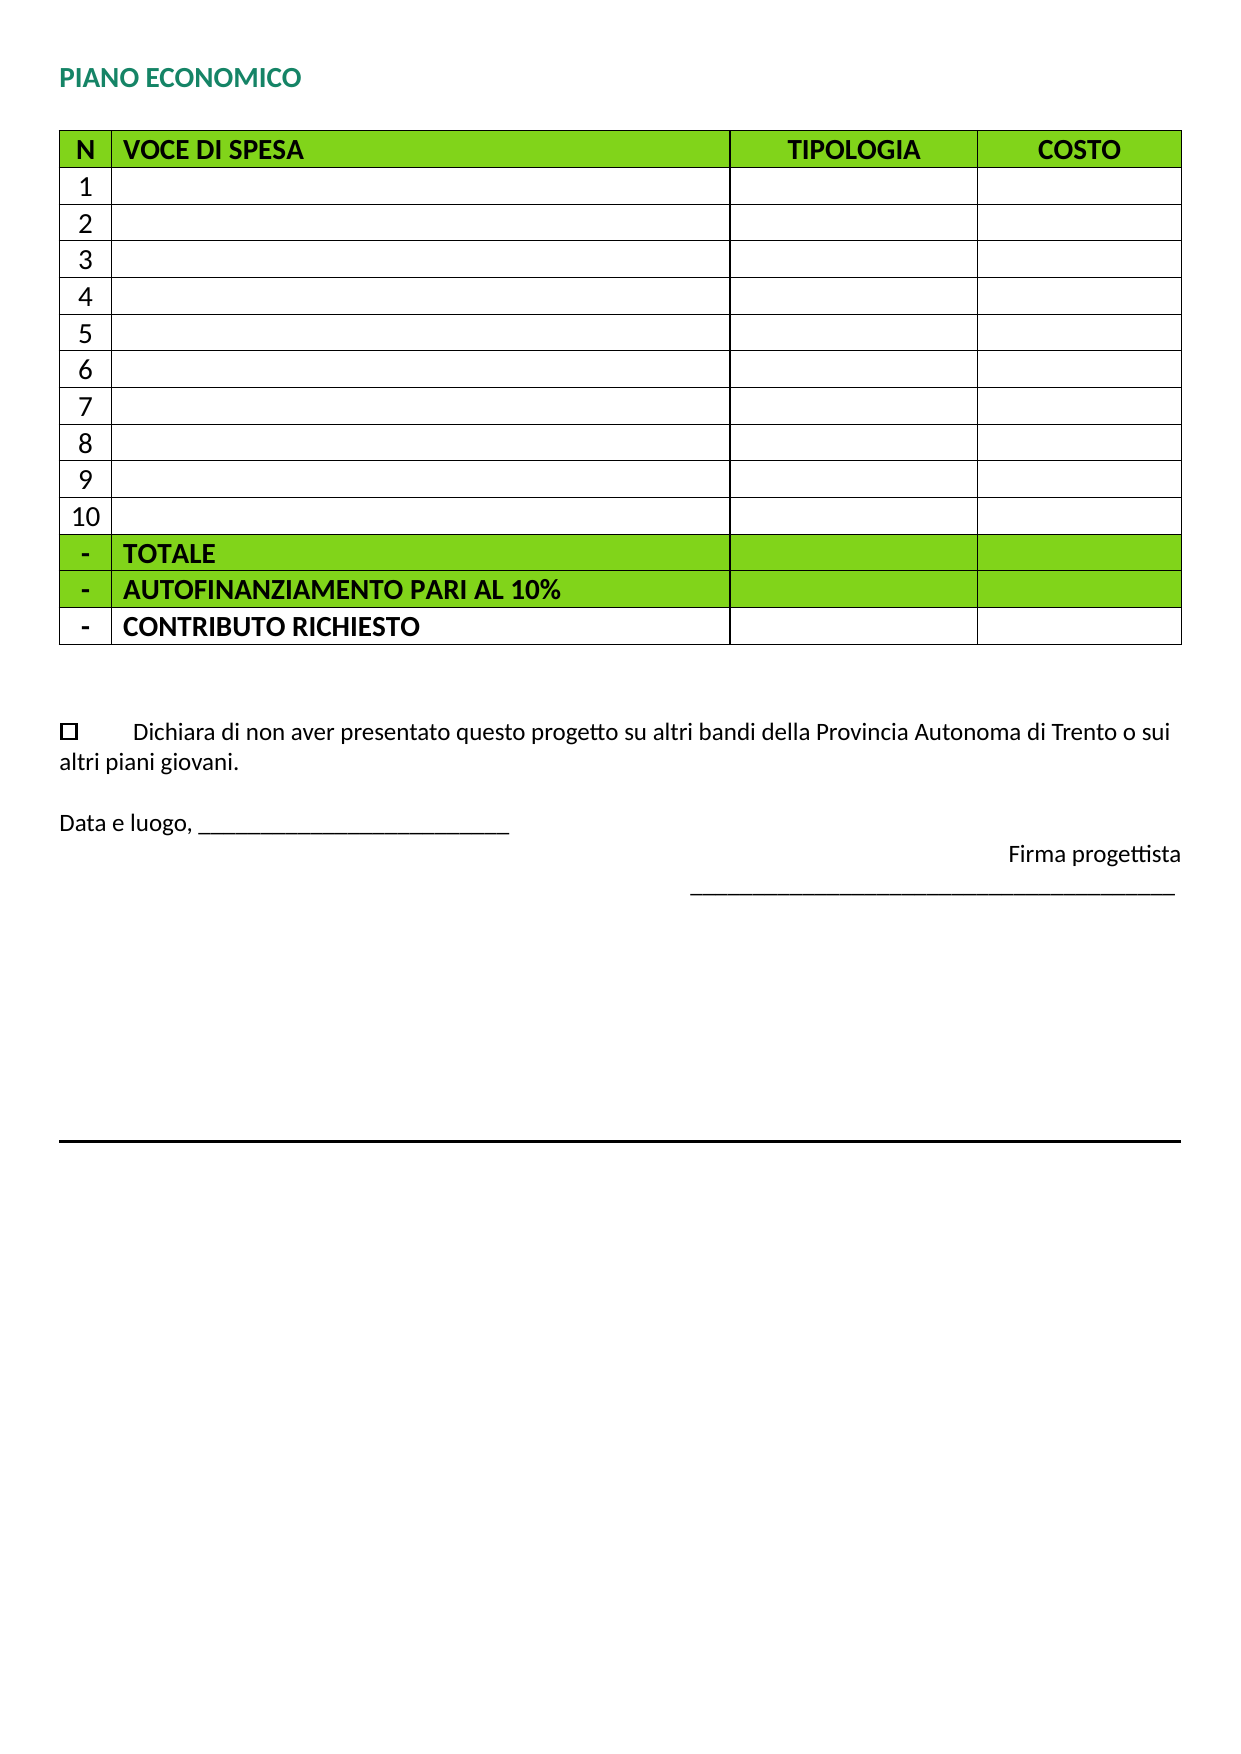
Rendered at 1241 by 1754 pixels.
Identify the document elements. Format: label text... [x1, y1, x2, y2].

table_cell [978, 498, 1181, 534]
table_cell [731, 315, 977, 350]
table_cell 6 [60, 351, 111, 387]
table_header VOCE DI SPESA [112, 131, 729, 167]
table_cell [731, 168, 977, 204]
table_cell - [60, 608, 111, 644]
table_cell [978, 278, 1181, 314]
table_cell [112, 388, 729, 424]
table_cell [112, 241, 729, 277]
table_cell [731, 535, 977, 570]
table_cell [112, 461, 729, 497]
table_cell [112, 278, 729, 314]
table_cell [978, 168, 1181, 204]
table_cell - [60, 571, 111, 607]
table_cell 4 [60, 278, 111, 314]
text PIANO ECONOMICO [59, 59, 1181, 95]
table_cell [731, 278, 977, 314]
table_cell [112, 168, 729, 204]
table_cell [978, 608, 1181, 644]
table_cell TOTALE [112, 535, 729, 570]
table_cell 8 [60, 425, 111, 460]
table_cell 9 [60, 461, 111, 497]
table_header COSTO [978, 131, 1181, 167]
text Firma progettista [354, 838, 1181, 868]
table_cell [112, 351, 729, 387]
table_cell 3 [60, 241, 111, 277]
table_cell [112, 315, 729, 350]
table_cell CONTRIBUTO RICHIESTO [112, 608, 729, 644]
table_cell 1 [60, 168, 111, 204]
table_cell [978, 571, 1181, 607]
table_cell [978, 315, 1181, 350]
table_cell [978, 205, 1181, 240]
table_cell [112, 205, 729, 240]
table_cell [112, 498, 729, 534]
table_cell [731, 351, 977, 387]
table_cell 2 [60, 205, 111, 240]
table_cell AUTOFINANZIAMENTO PARI AL 10% [112, 571, 729, 607]
table_header N [60, 131, 111, 167]
table_cell [731, 461, 977, 497]
table_cell [731, 205, 977, 240]
table_cell [731, 425, 977, 460]
table_cell [978, 425, 1181, 460]
table_cell [978, 241, 1181, 277]
table_header TIPOLOGIA [731, 131, 977, 167]
table_cell [978, 351, 1181, 387]
table_cell [731, 571, 977, 607]
table_cell [978, 388, 1181, 424]
table_cell [978, 461, 1181, 497]
table_cell 10 [60, 498, 111, 534]
table_cell [112, 425, 729, 460]
text _______________________________________ [59, 868, 1181, 899]
table_cell [731, 608, 977, 644]
table_cell [731, 241, 977, 277]
table_cell [978, 535, 1181, 570]
text Data e luogo, _________________________ [59, 777, 1181, 838]
table_cell 5 [60, 315, 111, 350]
table_cell [731, 498, 977, 534]
table_cell 7 [60, 388, 111, 424]
table_cell - [60, 535, 111, 570]
text Dichiara di non aver presentato questo progetto su altri bandi della Provincia Autonoma di Trento o sui altri piani giovani. [59, 716, 1181, 777]
table_cell [731, 388, 977, 424]
